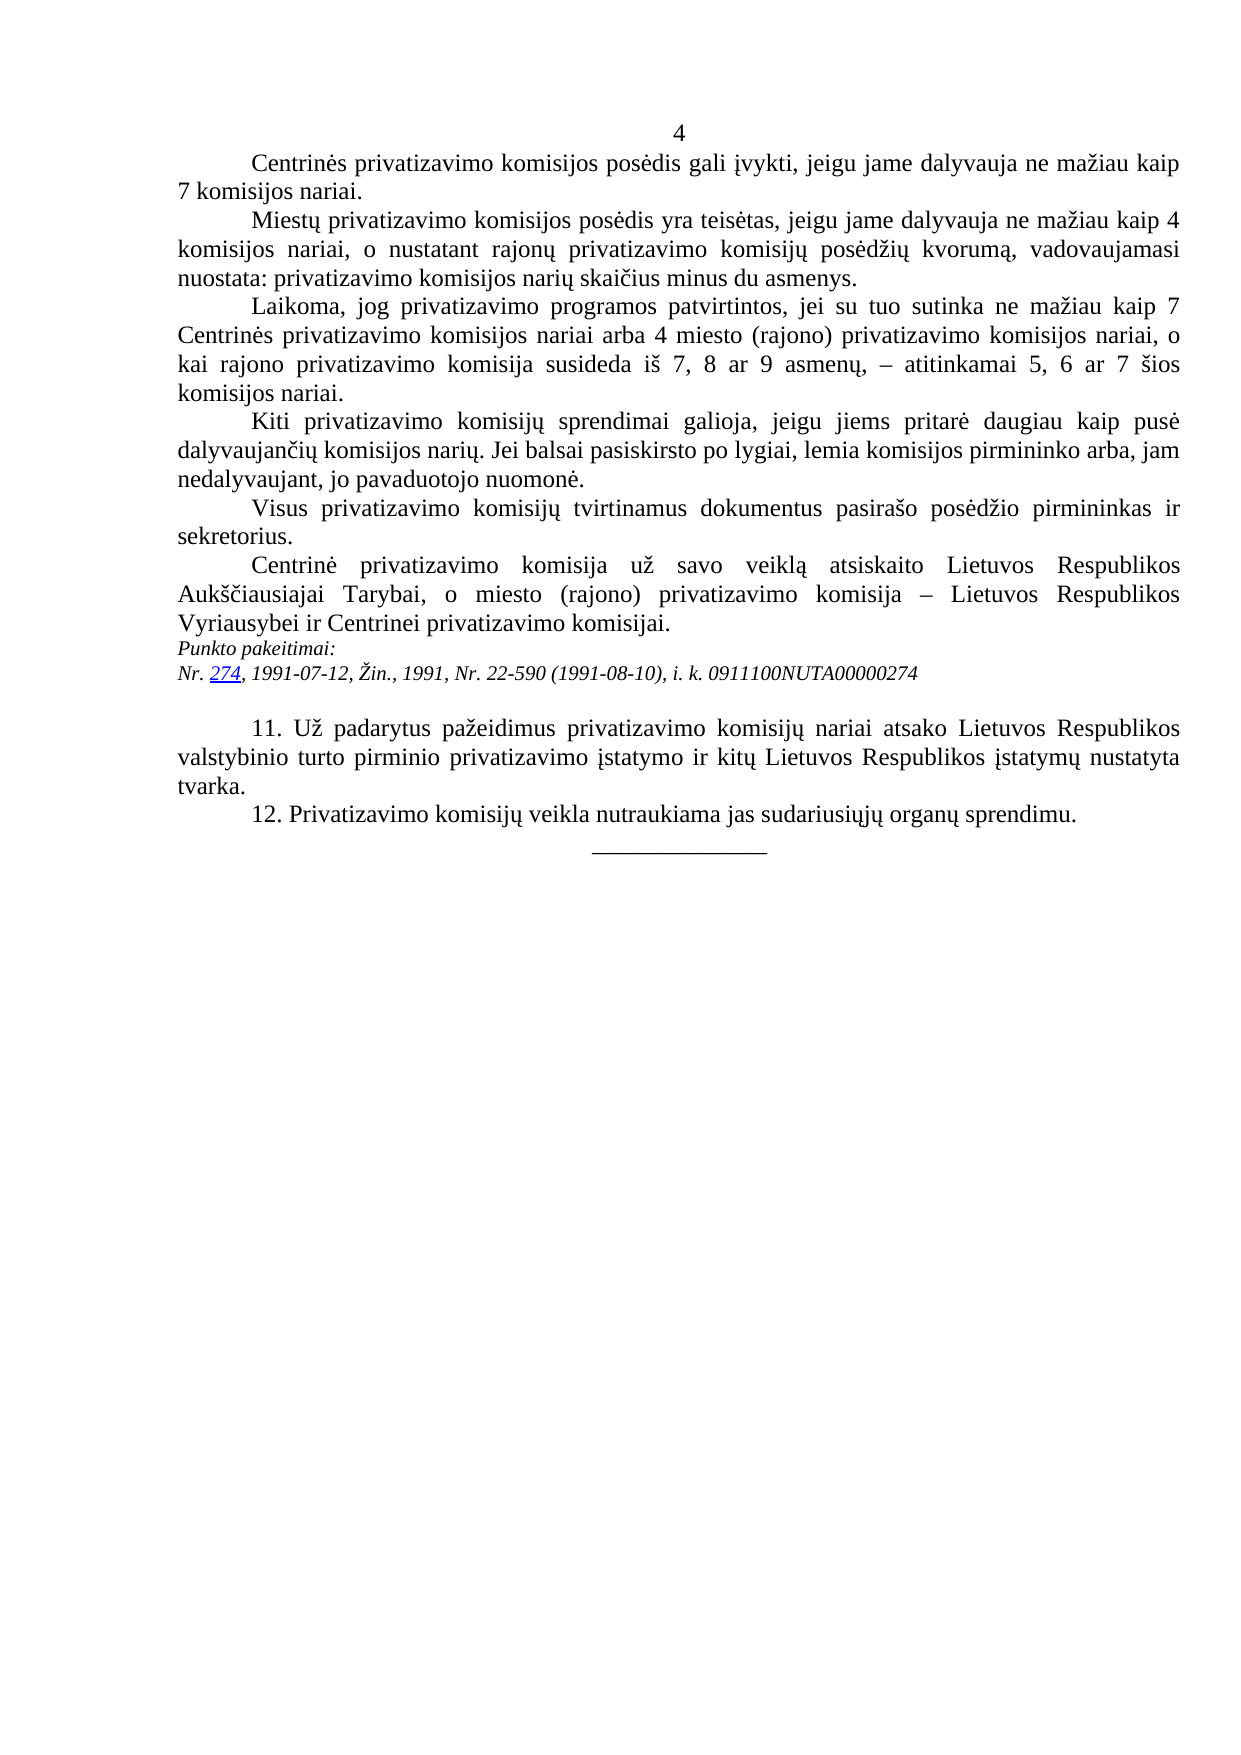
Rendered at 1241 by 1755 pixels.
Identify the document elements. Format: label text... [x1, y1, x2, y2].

text Centrinės privatizavimo komisijos posėdis gali įvykti, jeigu jame dalyvauja ne mažiau kaip 7 komisijos nariai. [177, 148, 1181, 205]
text Centrinė privatizavimo komisija už savo veiklą atsiskaito Lietuvos Respublikos Aukščiausiajai Tarybai, o miesto (rajono) privatizavimo komisija – Lietuvos Respublikos Vyriausybei ir Centrinei privatizavimo komisijai. [177, 550, 1181, 636]
text Visus privatizavimo komisijų tvirtinamus dokumentus pasirašo posėdžio pirmininkas ir sekretorius. [177, 493, 1181, 550]
text Nr. 274, 1991-07-12, Žin., 1991, Nr. 22-590 (1991-08-10), i. k. 0911100NUTA00000274 [177, 660, 1181, 684]
text ______________ [177, 828, 1181, 857]
text 11. Už padarytus pažeidimus privatizavimo komisijų nariai atsako Lietuvos Respublikos valstybinio turto pirminio privatizavimo įstatymo ir kitų Lietuvos Respublikos įstatymų nustatyta tvarka. [177, 713, 1181, 799]
text Miestų privatizavimo komisijos posėdis yra teisėtas, jeigu jame dalyvauja ne mažiau kaip 4 komisijos nariai, o nustatant rajonų privatizavimo komisijų posėdžių kvorumą, vadovaujamasi nuostata: privatizavimo komisijos narių skaičius minus du asmenys. [177, 205, 1181, 291]
text Punkto pakeitimai: [177, 636, 1181, 660]
text Laikoma, jog privatizavimo programos patvirtintos, jei su tuo sutinka ne mažiau kaip 7 Centrinės privatizavimo komisijos nariai arba 4 miesto (rajono) privatizavimo komisijos nariai, o kai rajono privatizavimo komisija susideda iš 7, 8 ar 9 asmenų, – atitinkamai 5, 6 ar 7 šios komisijos nariai. [177, 291, 1181, 406]
text Kiti privatizavimo komisijų sprendimai galioja, jeigu jiems pritarė daugiau kaip pusė dalyvaujančių komisijos narių. Jei balsai pasiskirsto po lygiai, lemia komisijos pirmininko arba, jam nedalyvaujant, jo pavaduotojo nuomonė. [177, 406, 1181, 493]
text 12. Privatizavimo komisijų veikla nutraukiama jas sudariusiųjų organų sprendimu. [177, 799, 1181, 828]
